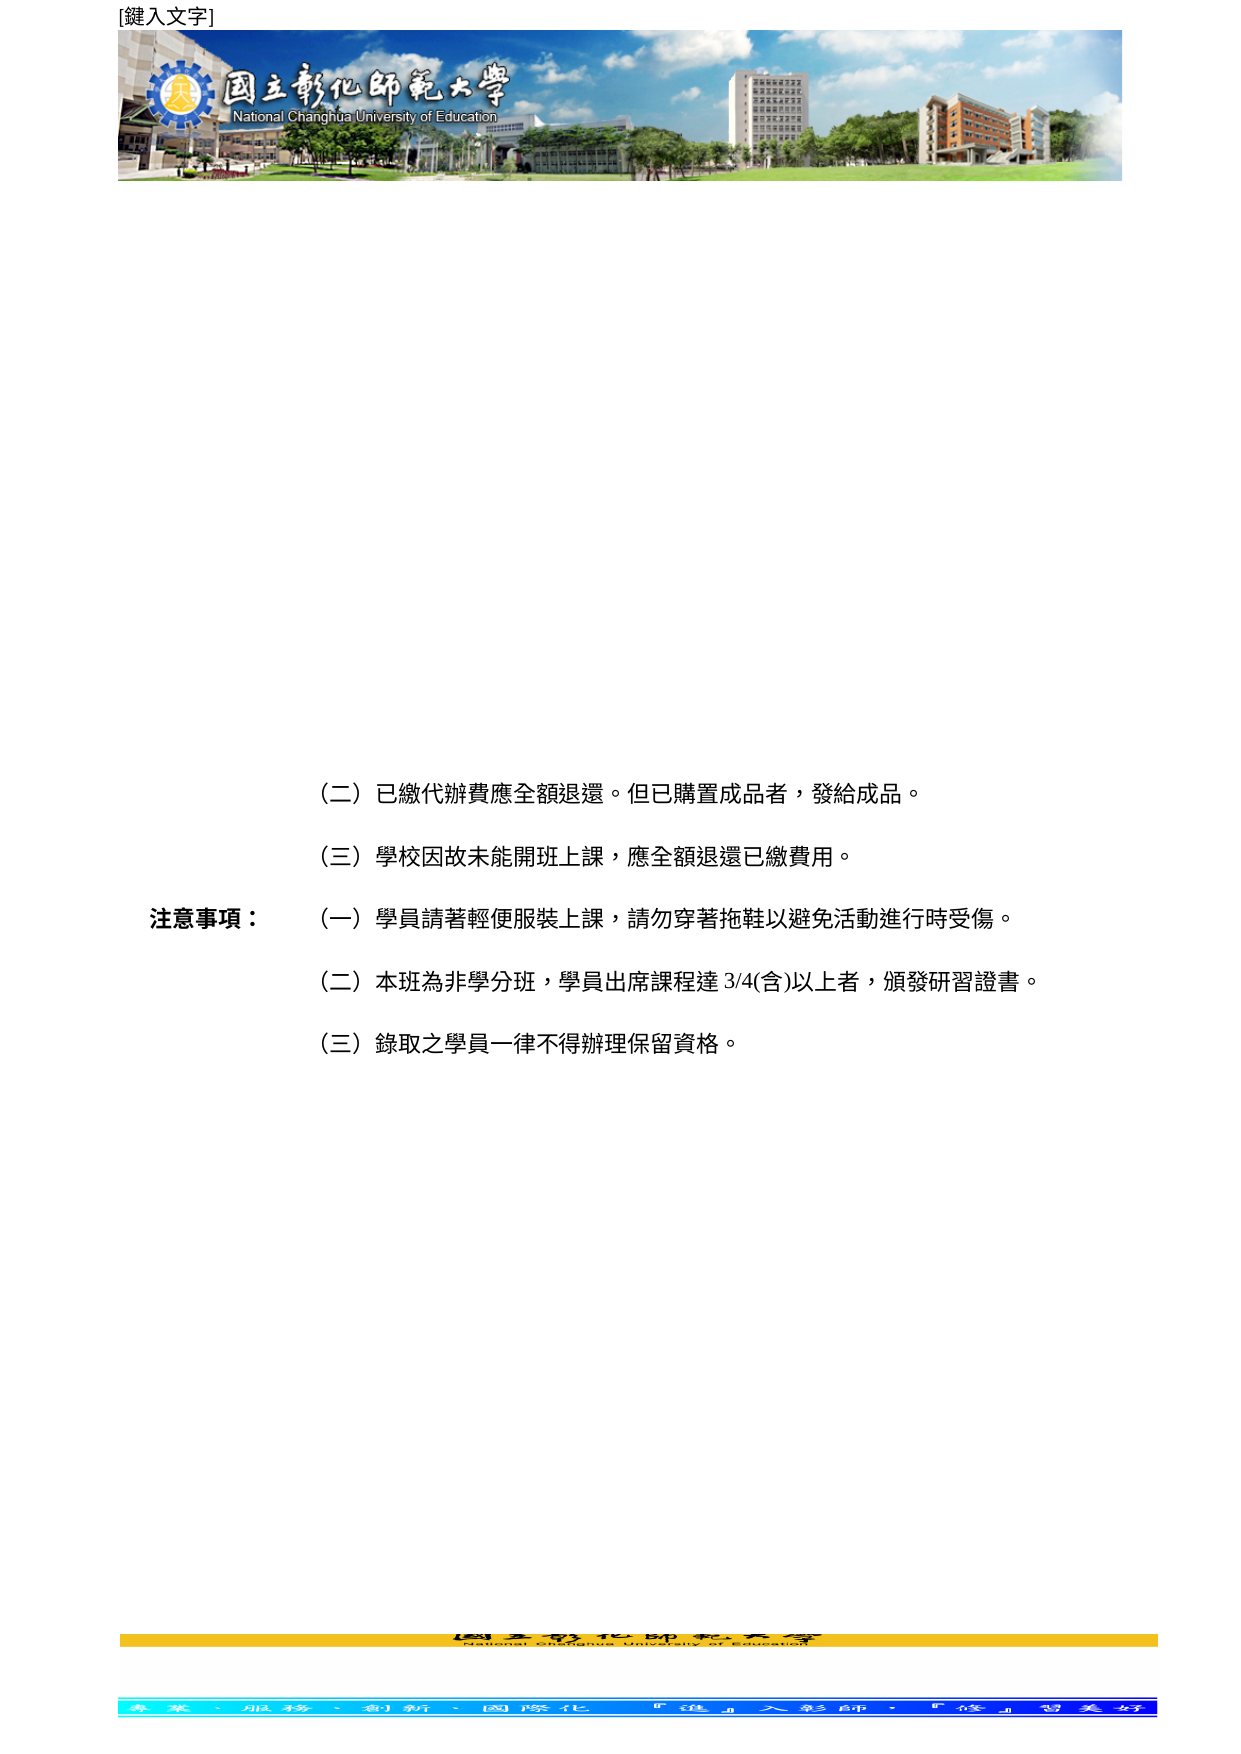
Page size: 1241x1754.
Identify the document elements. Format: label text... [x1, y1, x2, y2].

table_cell （二）已繳代辦費應全額退還。但已購置成品者，發給成品。 （三）學校因故未能開班上課，應全額退還已繳費用。 [295, 751, 1102, 876]
table_cell [138, 751, 295, 876]
table_cell 注意事項： [138, 876, 295, 1064]
table_cell （一）學員請著輕便服裝上課，請勿穿著拖鞋以避免活動進行時受傷。 （二）本班為非學分班，學員出席課程達3/4(含)以上者，頒發研習證書。 （三）錄取之學員一律不得辦理保留資格。 [295, 876, 1102, 1064]
